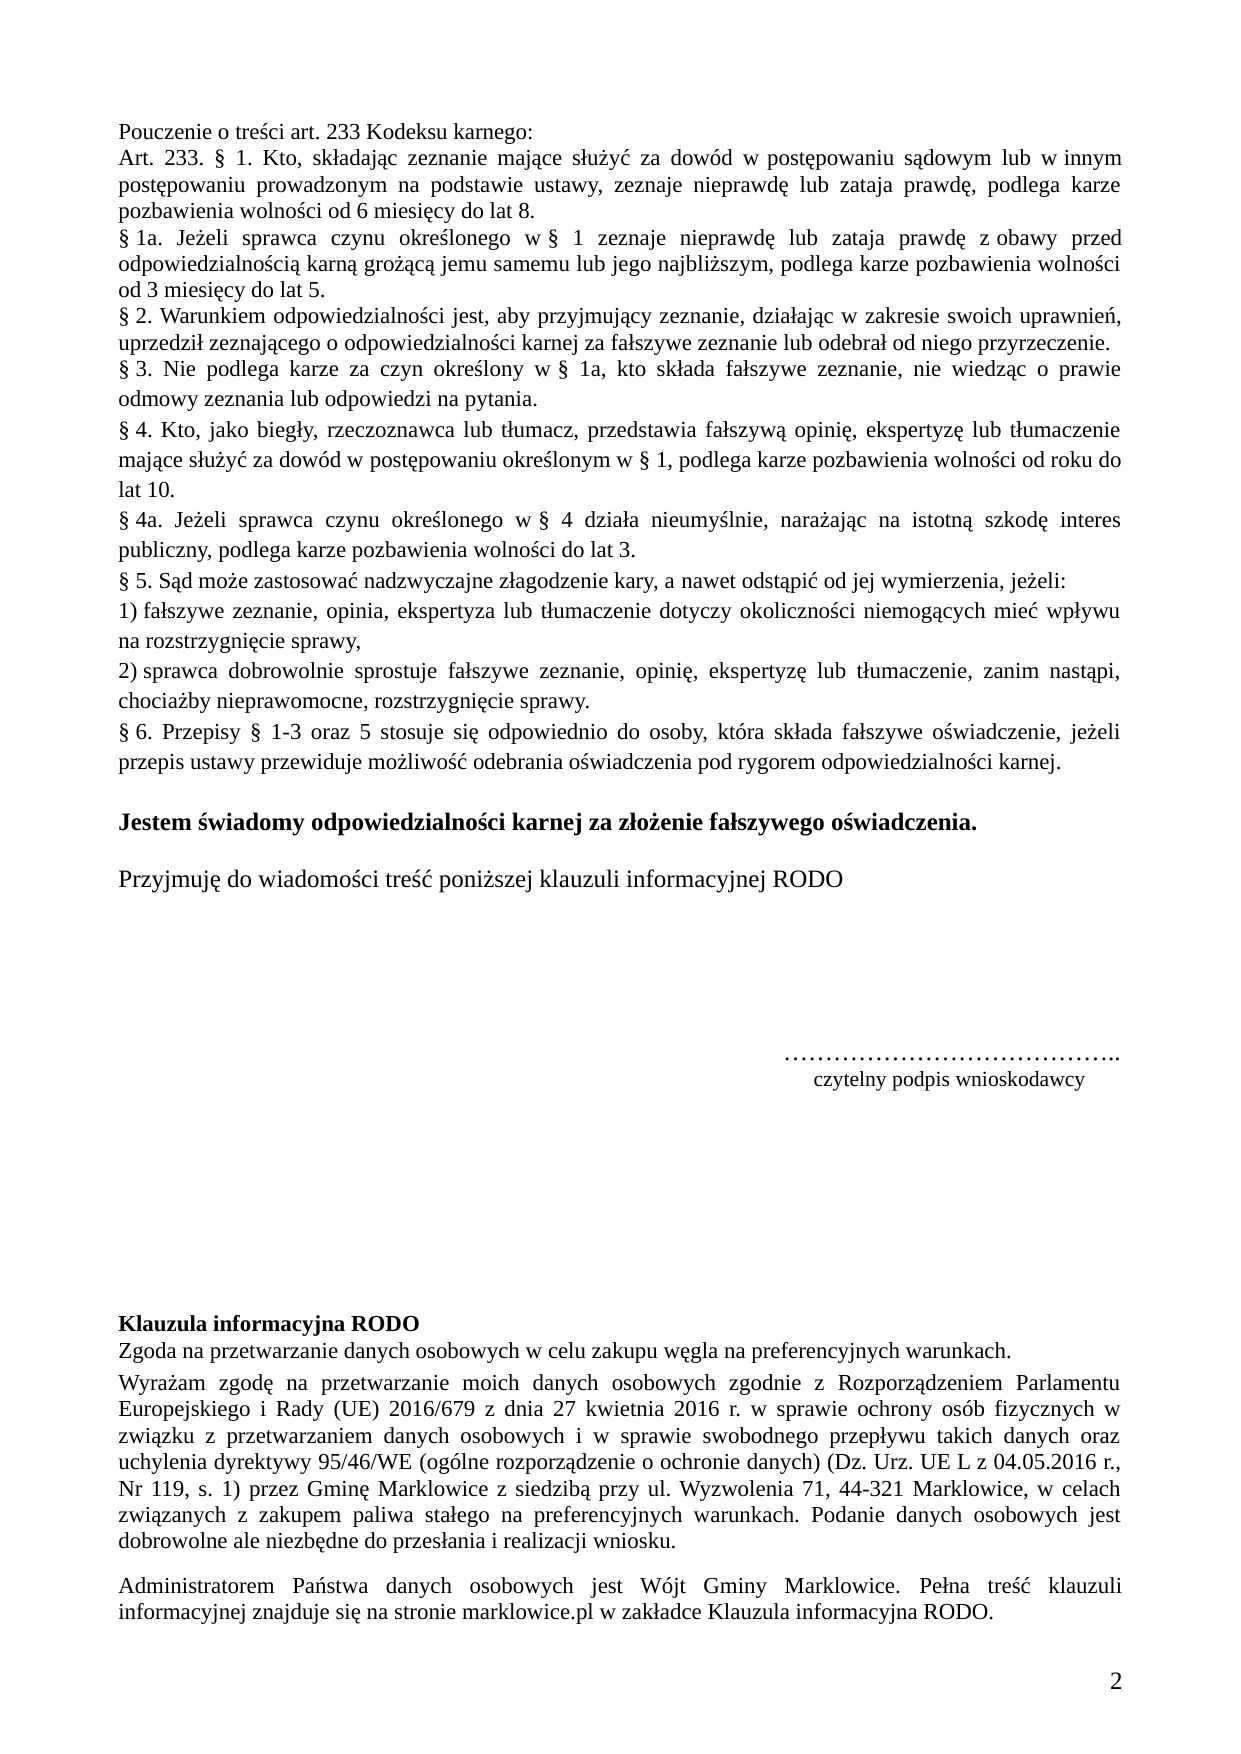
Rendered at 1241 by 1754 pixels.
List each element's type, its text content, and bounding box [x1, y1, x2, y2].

text Przyjmuję do wiadomości treść poniższej klauzuli informacyjnej RODO [118, 864, 1122, 893]
text ………………………………….. [118, 1037, 1122, 1066]
text czytelny podpis wnioskodawcy [118, 1066, 1122, 1109]
text Wyrażam zgodę na przetwarzanie moich danych osobowych zgodnie z Rozporządzeniem Parlamentu Europejskiego i Rady (UE) 2016/679 z dnia 27 kwietnia 2016 r. w sprawie ochrony osób fizycznych w związku z przetwarzaniem danych osobowych i w sprawie swobodnego przepływu takich danych oraz uchylenia dyrektywy 95/46/WE (ogólne rozporządzenie o ochronie danych) (Dz. Urz. UE L z 04.05.2016 r., Nr 119, s. 1) przez Gminę Marklowice z siedzibą przy ul. Wyzwolenia 71, 44-321 Marklowice, w celach związanych z zakupem paliwa stałego na preferencyjnych warunkach. Podanie danych osobowych jest dobrowolne ale niezbędne do przesłania i realizacji wniosku. [118, 1369, 1122, 1554]
text Klauzula informacyjna RODO [118, 1311, 1122, 1337]
text Zgoda na przetwarzanie danych osobowych w celu zakupu węgla na preferencyjnych warunkach. [118, 1337, 1122, 1363]
text § 5. Sąd może zastosować nadzwyczajne złagodzenie kary, a nawet odstąpić od jej wymierzenia, jeżeli: [118, 567, 1122, 593]
text § 2. Warunkiem odpowiedzialności jest, aby przyjmujący zeznanie, działając w zakresie swoich uprawnień, uprzedził zeznającego o odpowiedzialności karnej za fałszywe zeznanie lub odebrał od niego przyrzeczenie. [118, 303, 1122, 355]
text Pouczenie o treści art. 233 Kodeksu karnego: [118, 118, 1122, 144]
text § 3. Nie podlega karze za czyn określony w § 1a, kto składa fałszywe zeznanie, nie wiedząc o prawie odmowy zeznania lub odpowiedzi na pytania. [118, 355, 1122, 412]
text 2) sprawca dobrowolnie sprostuje fałszywe zeznanie, opinię, ekspertyzę lub tłumaczenie, zanim nastąpi, chociażby nieprawomocne, rozstrzygnięcie sprawy. [118, 657, 1122, 714]
text § 4a. Jeżeli sprawca czynu określonego w § 4 działa nieumyślnie, narażając na istotną szkodę interes publiczny, podlega karze pozbawienia wolności do lat 3. [118, 506, 1122, 563]
text Administratorem Państwa danych osobowych jest Wójt Gminy Marklowice. Pełna treść klauzuli informacyjnej znajduje się na stronie marklowice.pl w zakładce Klauzula informacyjna RODO. [118, 1572, 1122, 1625]
text § 4. Kto, jako biegły, rzeczoznawca lub tłumacz, przedstawia fałszywą opinię, ekspertyzę lub tłumaczenie mające służyć za dowód w postępowaniu określonym w § 1, podlega karze pozbawienia wolności od roku do lat 10. [118, 416, 1122, 502]
text § 6. Przepisy § 1-3 oraz 5 stosuje się odpowiednio do osoby, która składa fałszywe oświadczenie, jeżeli przepis ustawy przewiduje możliwość odebrania oświadczenia pod rygorem odpowiedzialności karnej. [118, 718, 1122, 774]
text § 1a. Jeżeli sprawca czynu określonego w § 1 zeznaje nieprawdę lub zataja prawdę z obawy przed odpowiedzialnością karną grożącą jemu samemu lub jego najbliższym, podlega karze pozbawienia wolności od 3 miesięcy do lat 5. [118, 223, 1122, 303]
text Art. 233. § 1. Kto, składając zeznanie mające służyć za dowód w postępowaniu sądowym lub w innym postępowaniu prowadzonym na podstawie ustawy, zeznaje nieprawdę lub zataja prawdę, podlega karze pozbawienia wolności od 6 miesięcy do lat 8. [118, 144, 1122, 223]
text Jestem świadomy odpowiedzialności karnej za złożenie fałszywego oświadczenia. [118, 807, 1122, 836]
text 1) fałszywe zeznanie, opinia, ekspertyza lub tłumaczenie dotyczy okoliczności niemogących mieć wpływu na rozstrzygnięcie sprawy, [118, 597, 1122, 653]
